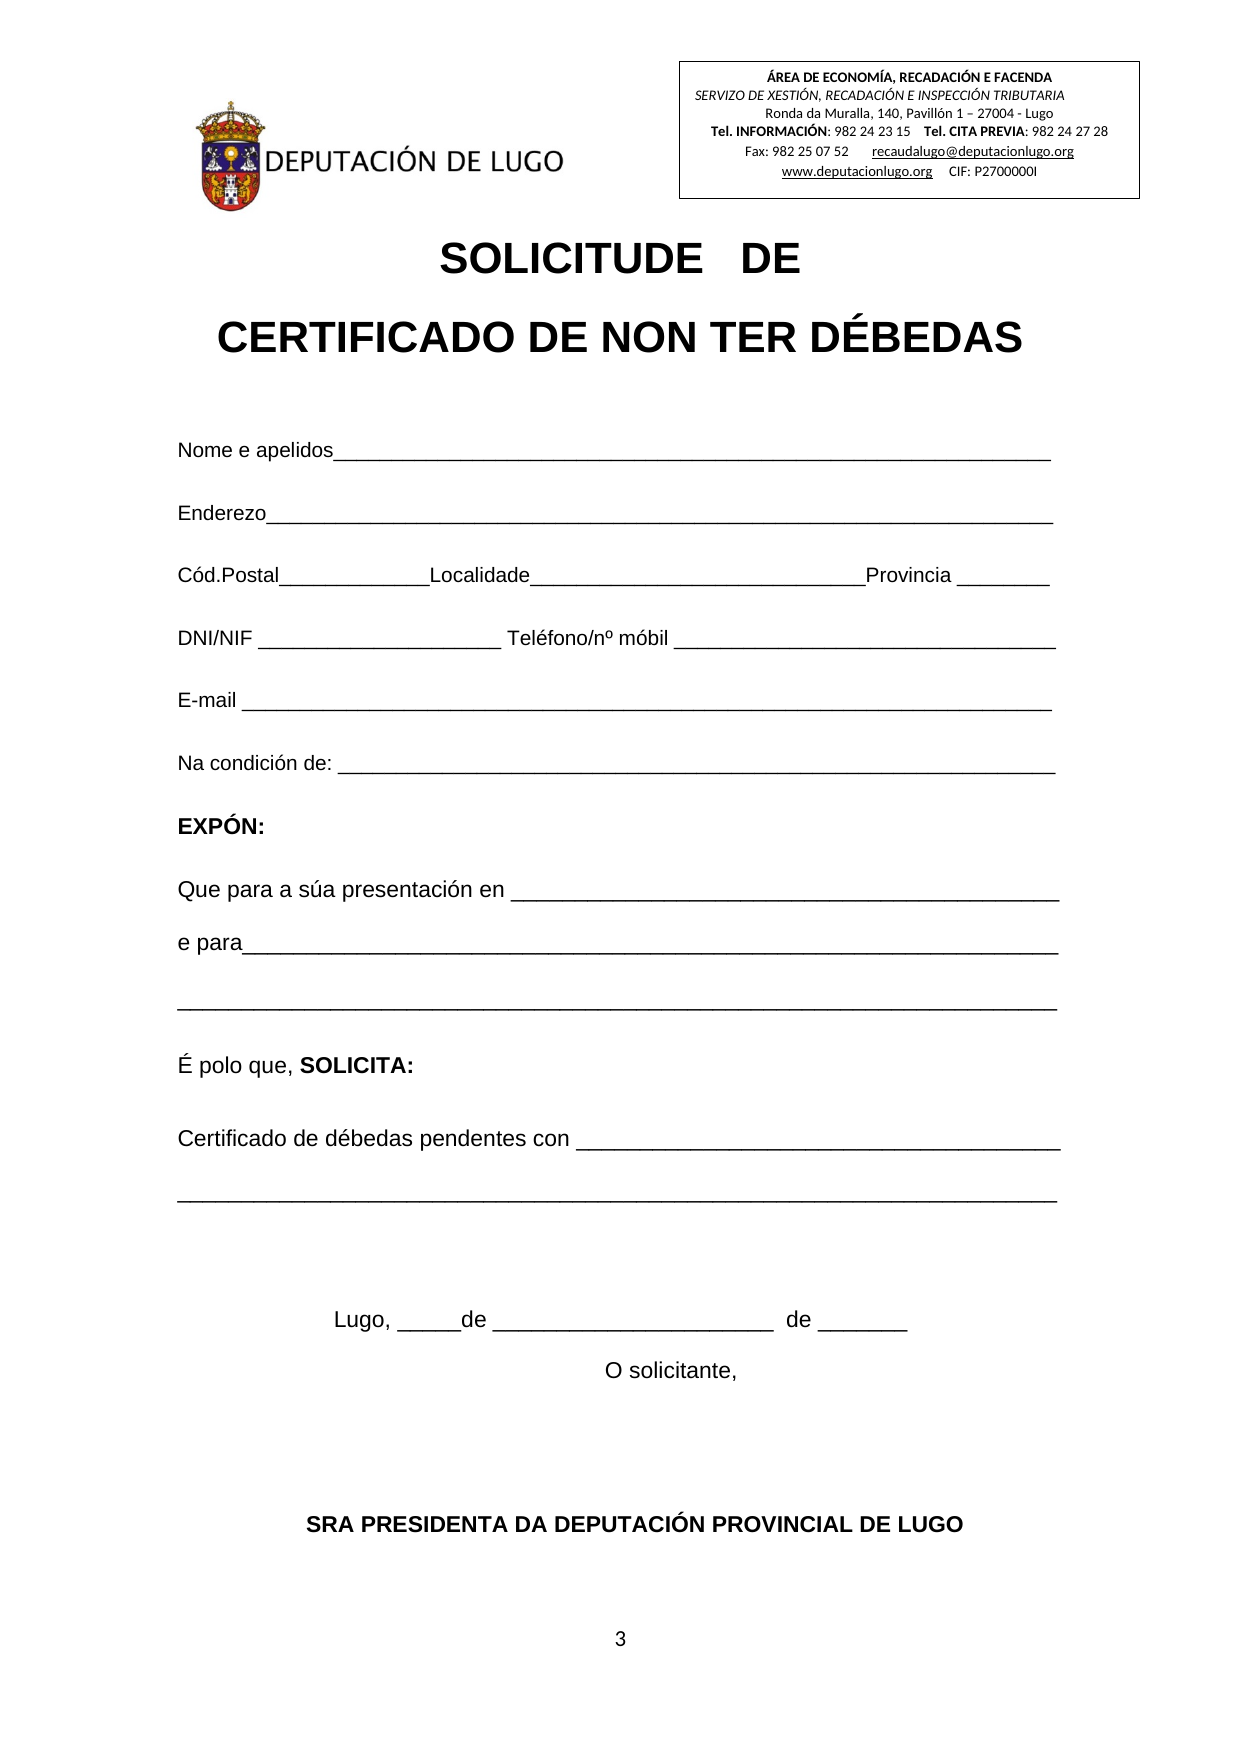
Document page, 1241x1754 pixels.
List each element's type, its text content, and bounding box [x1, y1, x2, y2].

text DNI/NIF _____________________ Teléfono/nº móbil _________________________________ [177, 626, 1063, 649]
text EXPÓN: [177, 813, 1063, 840]
text Que para a súa presentación en ___________________________________________ e para________________________________________________________________ [177, 876, 1063, 955]
text _____________________________________________________________________ [177, 985, 1063, 1011]
text SOLICITUDE DE [177, 233, 1063, 283]
text Cód.Postal_____________Localidade_____________________________Provincia ________ [177, 563, 1063, 587]
text E-mail ______________________________________________________________________ [177, 688, 1063, 712]
text Enderezo____________________________________________________________________ [177, 500, 1063, 524]
text CERTIFICADO DE NON TER DÉBEDAS [177, 311, 1063, 362]
text Nome e apelidos______________________________________________________________ [177, 438, 1063, 462]
text É polo que, SOLICITA: [177, 1052, 1063, 1079]
text SRA PRESIDENTA DA DEPUTACIÓN PROVINCIAL DE LUGO [207, 1511, 1063, 1537]
text O solicitante, [251, 1357, 1063, 1384]
picture [192, 98, 572, 218]
text Lugo, _____de ______________________ de _______ [177, 1306, 1063, 1333]
text Certificado de débedas pendentes con ______________________________________ _____________________________________________________________________ [177, 1124, 1063, 1203]
text Na condición de: ______________________________________________________________ [177, 751, 1063, 775]
